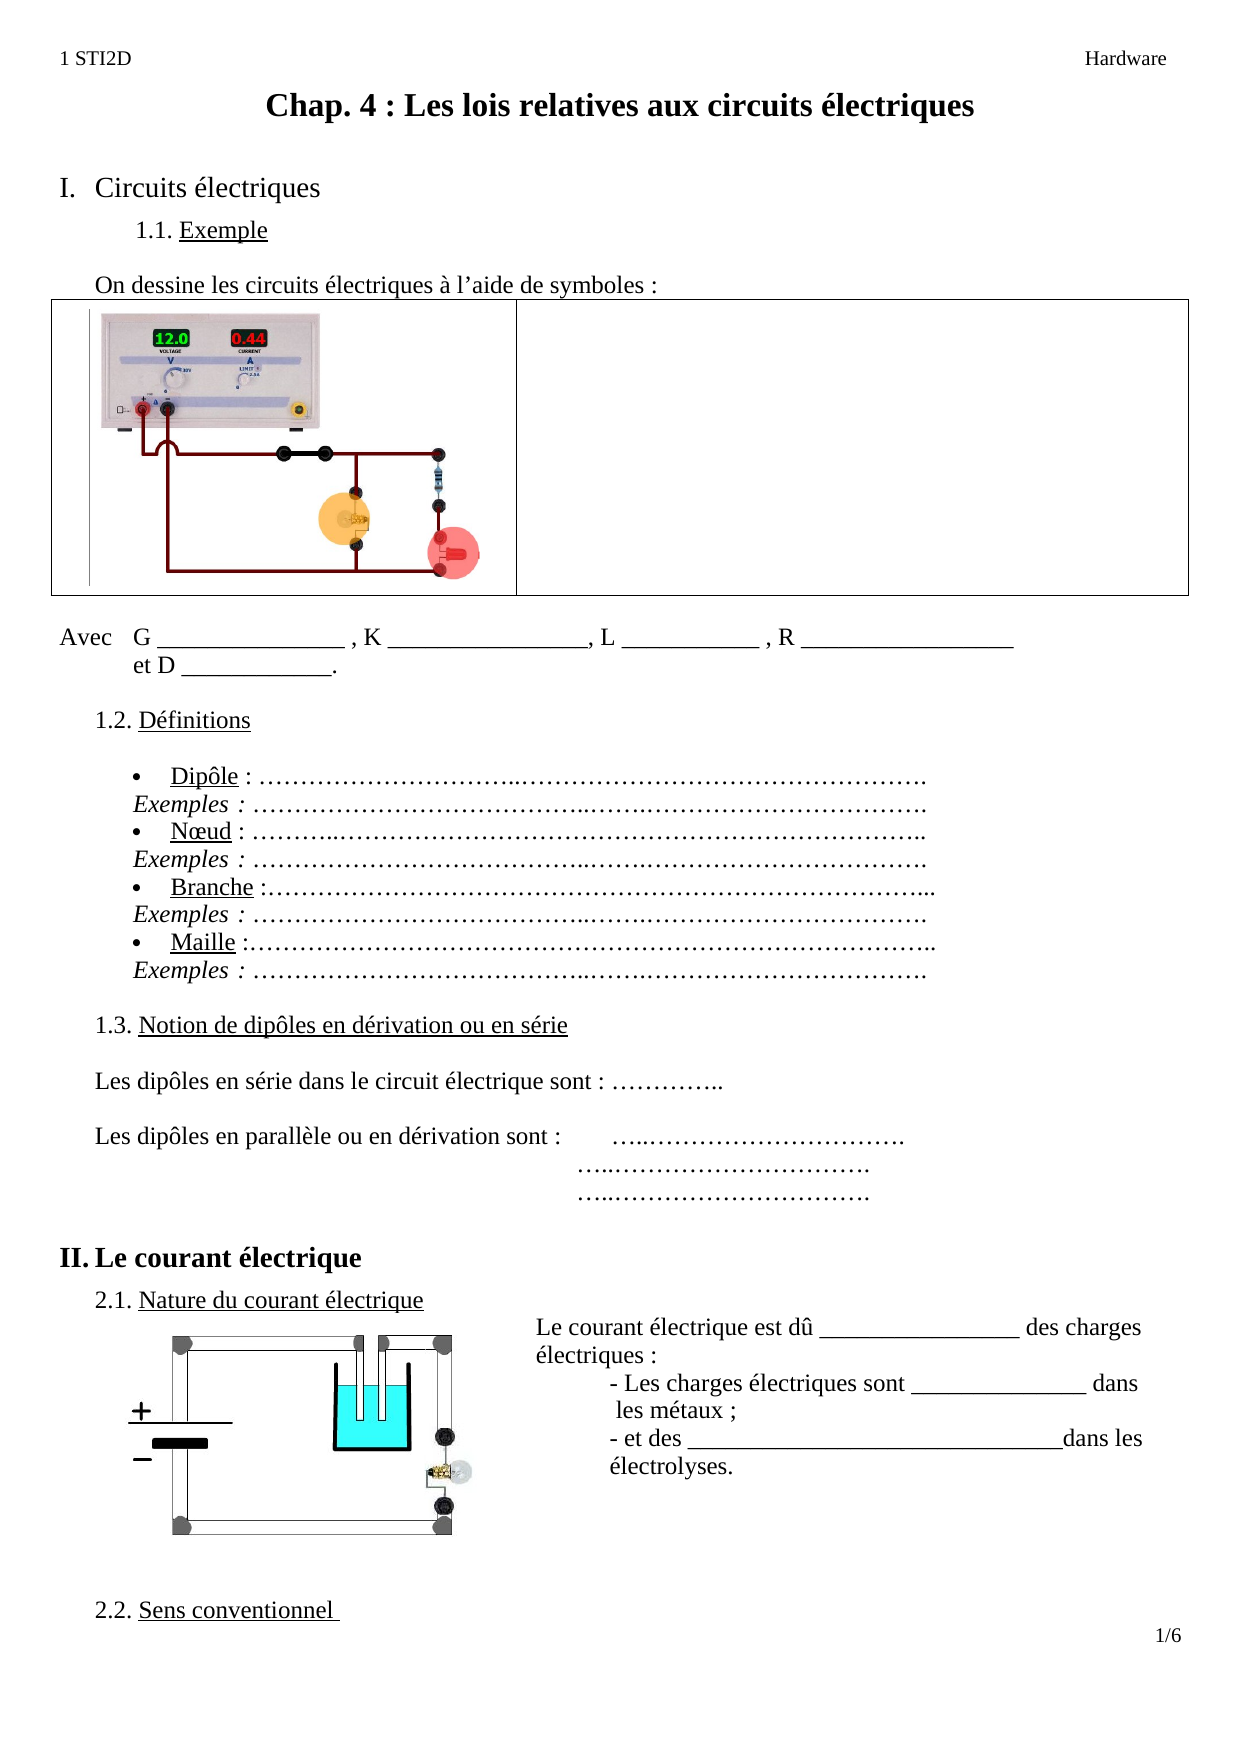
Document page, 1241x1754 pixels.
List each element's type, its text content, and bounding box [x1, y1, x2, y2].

text Exemples : …………………………………..…….……………………………. [133, 901, 1181, 928]
text Avec G _______________ , K ________________, L ___________ , R _________________ [59, 623, 1181, 651]
list Nœud : ………..…………………………………………………………….. [133, 817, 1181, 845]
picture [111, 1322, 482, 1557]
list Définitions [94, 707, 1181, 734]
table_header [517, 300, 1188, 595]
table_header Le courant électrique est dû ________________ des charges électriques : - Les charges électriques sont ______________ dans les métaux ; - et des ______________________________dans les électrolyses. [528, 1314, 1188, 1566]
list Dipôle : …………………………..…………………………………………. [133, 762, 1181, 790]
list Nature du courant électrique [94, 1286, 1181, 1313]
text Les dipôles en série dans le circuit électrique sont : ………….. [94, 1067, 1181, 1094]
text et D ____________. [59, 651, 1181, 679]
text On dessine les circuits électriques à l’aide de symboles : [94, 272, 1181, 299]
subtitle Circuits électriques [59, 171, 1181, 204]
table_header [87, 1314, 528, 1566]
list Notion de dipôles en dérivation ou en série [94, 1011, 1181, 1039]
text Exemples : …………………………………..…….……………………………. [133, 845, 1181, 873]
subtitle Chap. 4 : Les lois relatives aux circuits électriques [59, 86, 1181, 123]
picture [88, 309, 480, 586]
text Les dipôles en parallèle ou en dérivation sont : …..…………………………. [94, 1122, 1181, 1150]
list Branche :……………………………………………………………………... [133, 873, 1181, 901]
list Sens conventionnel [94, 1596, 1181, 1624]
subtitle Le courant électrique [59, 1241, 1181, 1273]
text Exemples : …………………………………..…….……………………………. [133, 790, 1181, 817]
table_header [52, 300, 516, 595]
list Exemple [135, 216, 1181, 244]
text …..…………………………. [94, 1178, 1181, 1205]
text …..…………………………. [94, 1150, 1181, 1178]
list Maille :……………………………………………………………………….. [133, 928, 1181, 956]
text Exemples : …………………………………..…….……………………………. [133, 956, 1181, 984]
